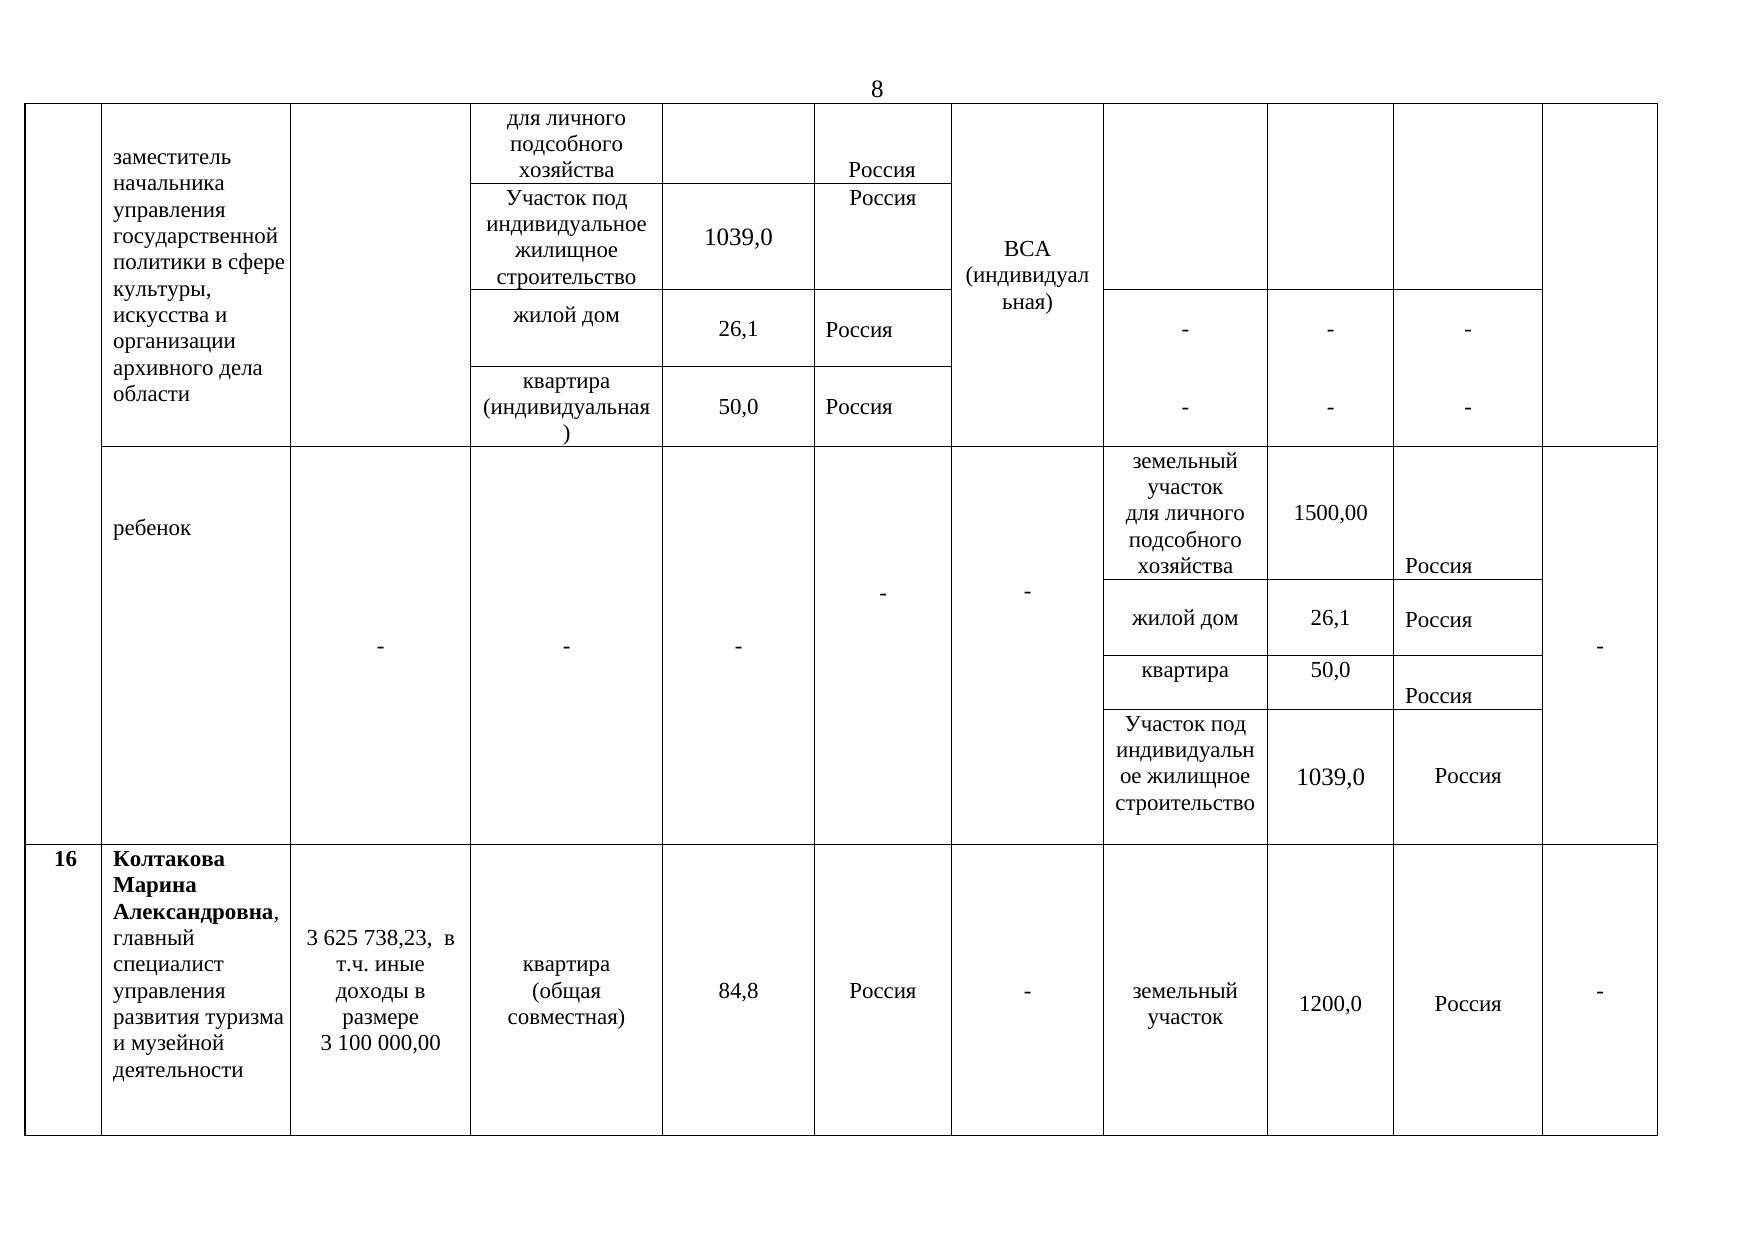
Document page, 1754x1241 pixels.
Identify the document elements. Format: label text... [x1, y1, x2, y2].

table_cell [1543, 366, 1657, 446]
table_cell жилой дом [1104, 580, 1267, 655]
table_cell - [1543, 845, 1657, 1135]
table_cell 1039,0 [1268, 710, 1393, 844]
table_cell - [1268, 366, 1393, 446]
table_cell 50,0 [663, 367, 814, 446]
table_cell - [291, 447, 470, 844]
table_cell [291, 104, 470, 446]
table_cell квартира [1104, 656, 1267, 709]
table_cell квартира (индивидуальная) [471, 367, 662, 446]
table_cell - [952, 845, 1103, 1135]
table_cell 26,1 [663, 290, 814, 366]
table_cell - [1394, 366, 1542, 446]
table_cell Участок под индивидуальное жилищное строительство [1104, 710, 1267, 844]
table_cell - [1394, 290, 1542, 366]
table_cell Россия [1394, 656, 1542, 709]
table_cell - [1394, 104, 1542, 289]
table_cell 26,1 [1268, 580, 1393, 655]
table_cell 3 625 738,23, в т.ч. иные доходы в размере 3 100 000,00 [291, 845, 470, 1135]
table_cell жилой дом [471, 290, 662, 366]
table_cell 1500,00 [1268, 447, 1393, 578]
table_cell Россия [1394, 447, 1542, 578]
table_cell - [1543, 104, 1657, 366]
table_cell Участок под индивидуальное жилищное строительство [471, 184, 662, 289]
table_cell [663, 104, 814, 183]
table_cell - [1543, 447, 1657, 844]
table_cell Россия [815, 845, 951, 1135]
table_cell 84,8 [663, 845, 814, 1135]
table_cell земельный участок [1104, 845, 1267, 1135]
table_cell 16 [26, 845, 101, 1135]
table_cell - [815, 447, 951, 844]
table_cell - [1268, 104, 1393, 289]
table_cell - [1104, 366, 1267, 446]
table_cell для личного подсобного хозяйства [471, 104, 662, 183]
table_cell - [1268, 290, 1393, 366]
table_cell Россия [815, 367, 951, 446]
table_cell [26, 104, 101, 844]
table_cell заместитель начальника управления государственной политики в сфере культуры, искусства и организации архивного дела области [102, 104, 290, 446]
table_cell Россия [1394, 845, 1542, 1135]
table_cell Россия [815, 290, 951, 366]
table_cell 1039,0 [663, 184, 814, 289]
table_cell 50,0 [1268, 656, 1393, 709]
table_cell Колтакова Марина Александровна, главный специалист управления развития туризма и музейной деятельности [102, 845, 290, 1135]
table_cell ВСА (индивидуальная) [952, 104, 1103, 446]
table_cell - [952, 447, 1103, 655]
table_cell Россия [1394, 580, 1542, 655]
table_cell - [663, 447, 814, 844]
table_cell - [1104, 290, 1267, 366]
table_cell Россия [815, 104, 951, 183]
table_cell квартира (общая совместная) [471, 845, 662, 1135]
table_cell - [471, 447, 662, 844]
table_cell Россия [1394, 710, 1542, 844]
table_cell 1200,0 [1268, 845, 1393, 1135]
table_cell [952, 655, 1103, 844]
table_cell земельный участок для личного подсобного хозяйства [1104, 447, 1267, 578]
table_cell - [1104, 104, 1267, 289]
table_cell Россия [815, 184, 951, 289]
table_cell ребенок [102, 447, 290, 844]
